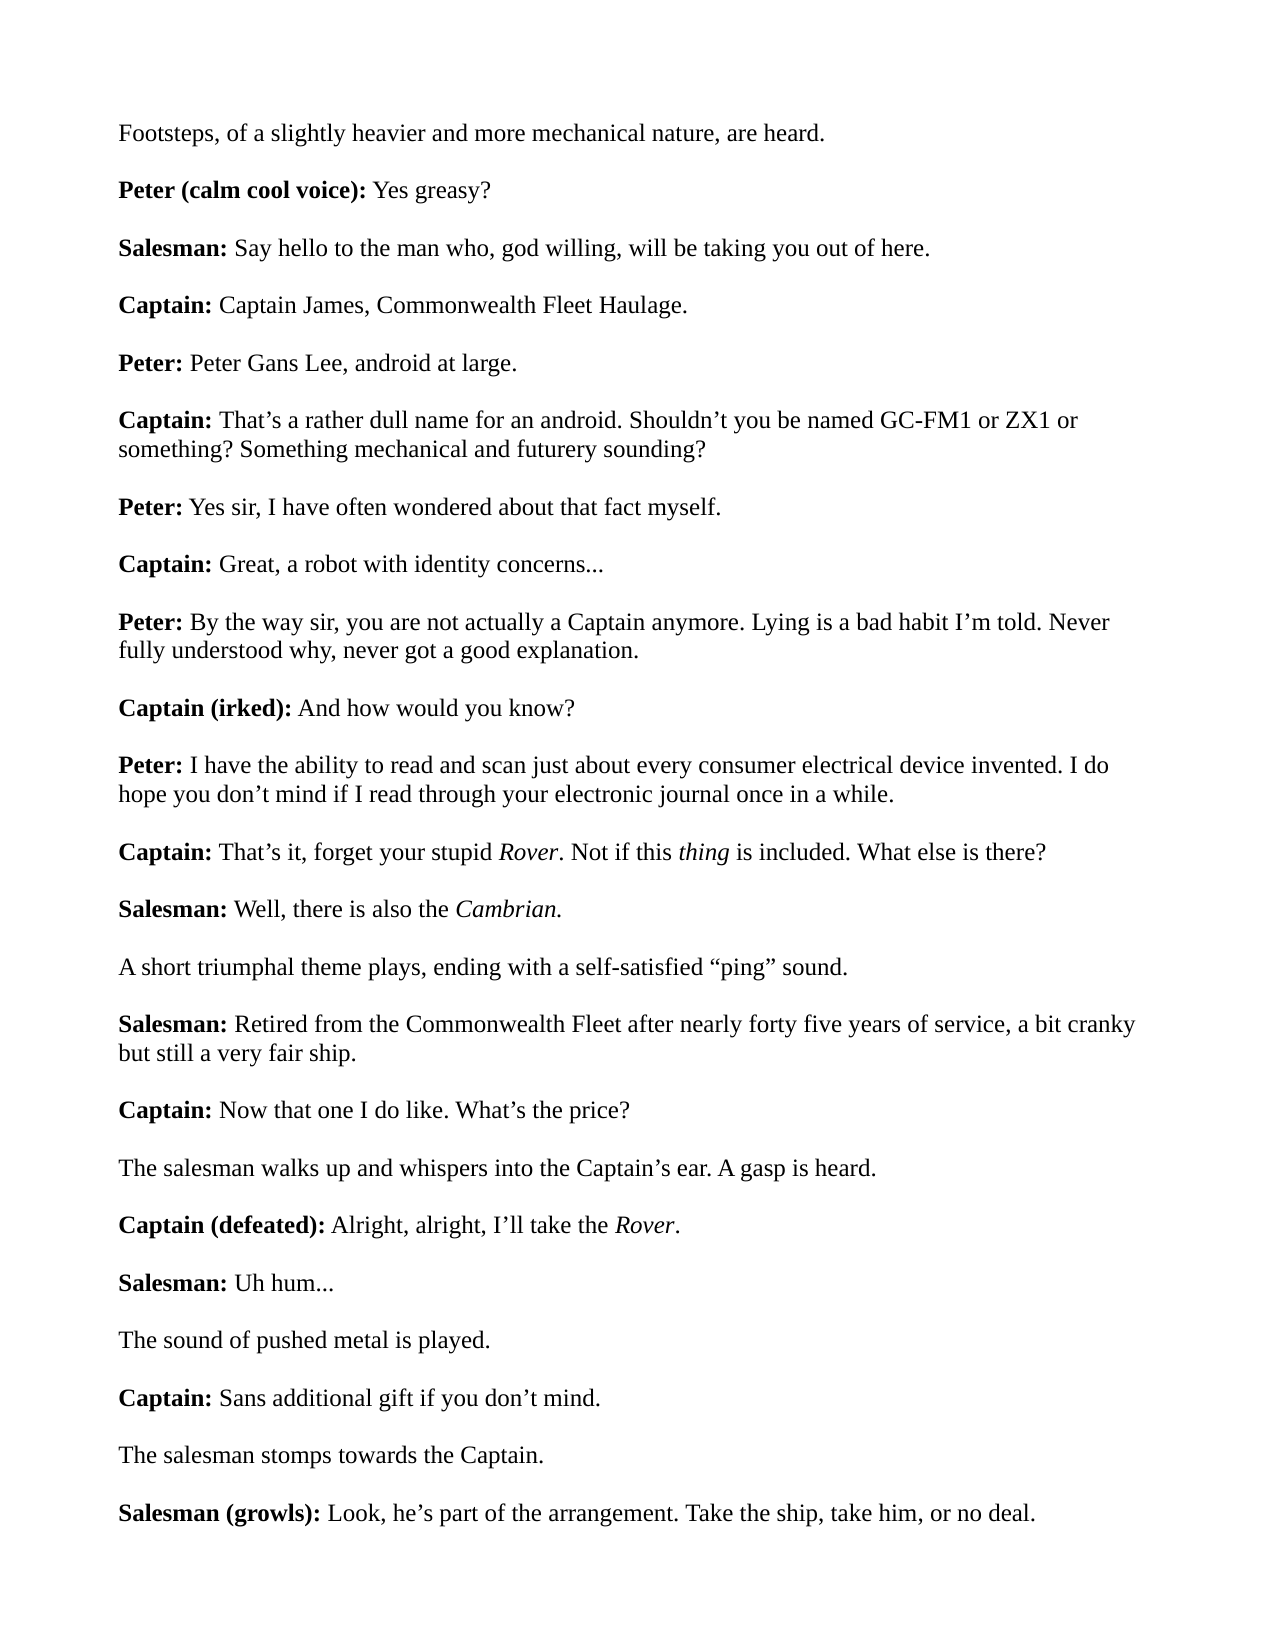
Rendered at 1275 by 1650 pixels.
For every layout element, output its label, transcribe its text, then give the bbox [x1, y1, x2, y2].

text Captain: Captain James, Commonwealth Fleet Haulage. [118, 291, 1157, 319]
text Captain: That’s a rather dull name for an android. Shouldn’t you be named GC-FM1 or ZX1 or something? Something mechanical and futurery sounding? [118, 406, 1157, 463]
text Peter: I have the ability to read and scan just about every consumer electrical device invented. I do hope you don’t mind if I read through your electronic journal once in a while. [118, 751, 1157, 808]
text Salesman: Well, there is also the Cambrian. [118, 894, 1157, 923]
text Peter: Peter Gans Lee, android at large. [118, 348, 1157, 377]
text The salesman stomps towards the Captain. [118, 1441, 1157, 1469]
text Captain: Great, a robot with identity concerns... [118, 549, 1157, 578]
text A short triumphal theme plays, ending with a self-satisfied “ping” sound. [118, 952, 1157, 981]
text Salesman: Retired from the Commonwealth Fleet after nearly forty five years of service, a bit cranky but still a very fair ship. [118, 1009, 1157, 1067]
text The salesman walks up and whispers into the Captain’s ear. A gasp is heard. [118, 1153, 1157, 1182]
text Salesman (growls): Look, he’s part of the arrangement. Take the ship, take him, or no deal. [118, 1498, 1157, 1527]
text Captain (defeated): Alright, alright, I’ll take the Rover. [118, 1211, 1157, 1239]
text Captain: Sans additional gift if you don’t mind. [118, 1383, 1157, 1412]
text Peter: Yes sir, I have often wondered about that fact myself. [118, 492, 1157, 521]
text Salesman: Say hello to the man who, god willing, will be taking you out of here. [118, 233, 1157, 262]
text Captain: Now that one I do like. What’s the price? [118, 1096, 1157, 1124]
text Footsteps, of a slightly heavier and more mechanical nature, are heard. [118, 118, 1157, 147]
text Captain (irked): And how would you know? [118, 693, 1157, 722]
text Peter: By the way sir, you are not actually a Captain anymore. Lying is a bad habit I’m told. Never fully understood why, never got a good explanation. [118, 607, 1157, 664]
text The sound of pushed metal is played. [118, 1326, 1157, 1354]
text Peter (calm cool voice): Yes greasy? [118, 176, 1157, 204]
text Captain: That’s it, forget your stupid Rover. Not if this thing is included. What else is there? [118, 837, 1157, 866]
text Salesman: Uh hum... [118, 1268, 1157, 1297]
